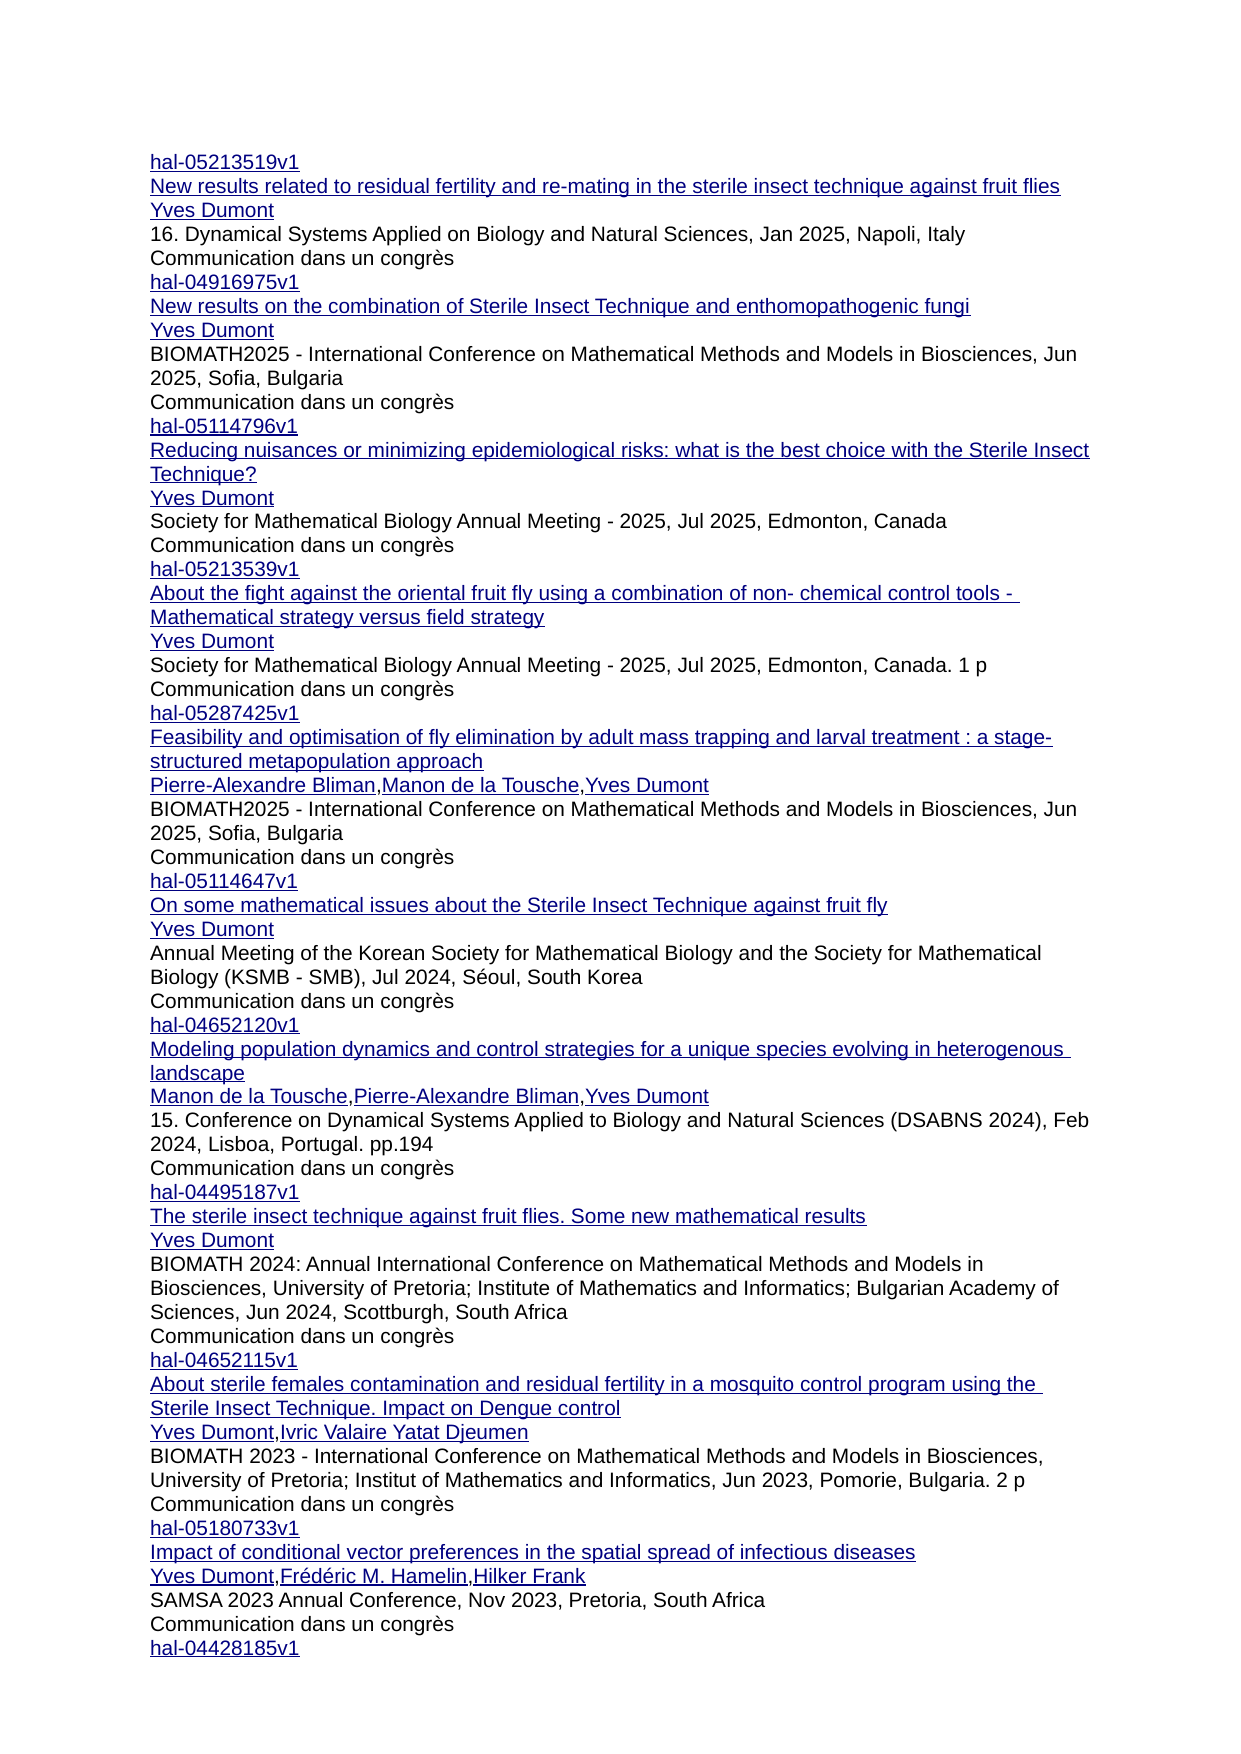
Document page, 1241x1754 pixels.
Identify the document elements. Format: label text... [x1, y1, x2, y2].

table_cell New results related to residual fertility and re-mating in the sterile insect technique against fruit flies Yves Dumont 16. Dynamical Systems Applied on Biology and Natural Sciences, Jan 2025, Napoli, Italy Communication dans un congrès hal-04916975v1 [150, 174, 1090, 294]
table_cell Impact of conditional vector preferences in the spatial spread of infectious diseases Yves Dumont,Frédéric M. Hamelin,Hilker Frank SAMSA 2023 Annual Conference, Nov 2023, Pretoria, South Africa Communication dans un congrès hal-04428185v1 [150, 1540, 1090, 1659]
table_cell Feasibility and optimisation of fly elimination by adult mass trapping and larval treatment : a stage-structured metapopulation approach Pierre-Alexandre Bliman,Manon de la Tousche,Yves Dumont BIOMATH2025 - International Conference on Mathematical Methods and Models in Biosciences, Jun 2025, Sofia, Bulgaria Communication dans un congrès hal-05114647v1 [150, 725, 1090, 893]
table_cell About sterile females contamination and residual fertility in a mosquito control program using the Sterile Insect Technique. Impact on Dengue control Yves Dumont,Ivric Valaire Yatat Djeumen BIOMATH 2023 - International Conference on Mathematical Methods and Models in Biosciences, University of Pretoria; Institut of Mathematics and Informatics, Jun 2023, Pomorie, Bulgaria. 2 p Communication dans un congrès hal-05180733v1 [150, 1372, 1090, 1539]
table_cell On some mathematical issues about the Sterile Insect Technique against fruit fly Yves Dumont Annual Meeting of the Korean Society for Mathematical Biology and the Society for Mathematical Biology (KSMB - SMB), Jul 2024, Séoul, South Korea Communication dans un congrès hal-04652120v1 [150, 893, 1090, 1036]
table_cell Technique? Yves Dumont Society for Mathematical Biology Annual Meeting - 2025, Jul 2025, Edmonton, Canada Communication dans un congrès hal-05213539v1 [150, 459, 1090, 581]
table_cell Modeling population dynamics and control strategies for a unique species evolving in heterogenous landscape Manon de la Tousche,Pierre-Alexandre Bliman,Yves Dumont 15. Conference on Dynamical Systems Applied to Biology and Natural Sciences (DSABNS 2024), Feb 2024, Lisboa, Portugal. pp.194 Communication dans un congrès hal-04495187v1 [150, 1036, 1090, 1204]
table_cell About the fight against the oriental fruit fly using a combination of non- chemical control tools - Mathematical strategy versus field strategy Yves Dumont Society for Mathematical Biology Annual Meeting - 2025, Jul 2025, Edmonton, Canada. 1 p Communication dans un congrès hal-05287425v1 [150, 581, 1090, 725]
table_cell Reducing nuisances or minimizing epidemiological risks: what is the best choice with the Sterile Insect [150, 438, 1090, 458]
table_cell The sterile insect technique against fruit flies. Some new mathematical results Yves Dumont BIOMATH 2024: Annual International Conference on Mathematical Methods and Models in Biosciences, University of Pretoria; Institute of Mathematics and Informatics; Bulgarian Academy of Sciences, Jun 2024, Scottburgh, South Africa Communication dans un congrès hal-04652115v1 [150, 1204, 1090, 1372]
table_cell New results on the combination of Sterile Insect Technique and enthomopathogenic fungi Yves Dumont BIOMATH2025 - International Conference on Mathematical Methods and Models in Biosciences, Jun 2025, Sofia, Bulgaria Communication dans un congrès hal-05114796v1 [150, 294, 1090, 437]
table_cell hal-05213519v1 [150, 150, 1090, 174]
